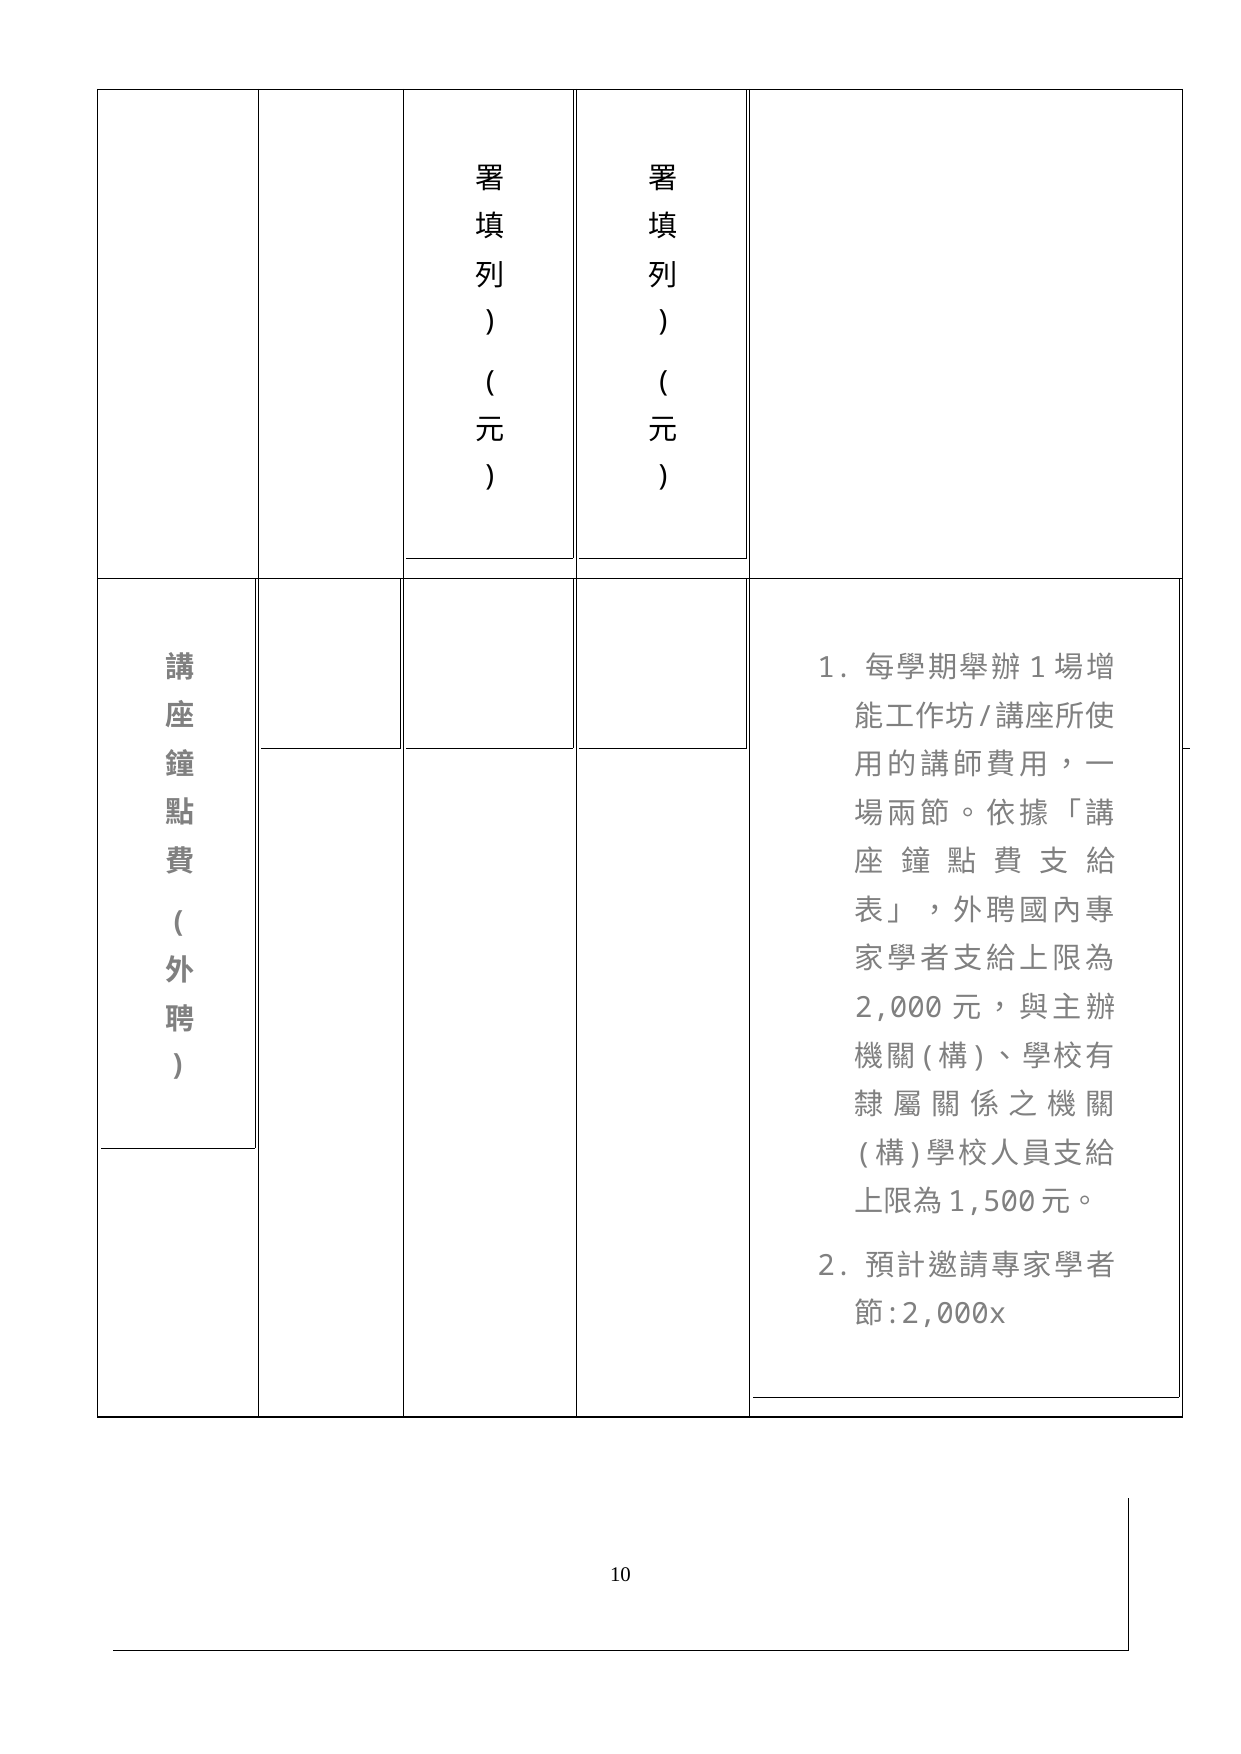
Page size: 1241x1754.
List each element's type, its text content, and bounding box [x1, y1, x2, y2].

table_cell [1183, 749, 1190, 1416]
table_cell [98, 90, 258, 578]
table_cell [404, 579, 576, 1416]
table_cell [577, 579, 749, 1416]
table_cell [259, 579, 403, 1416]
table_cell [750, 90, 1182, 578]
table_cell [1183, 578, 1190, 748]
table_cell 署填列) (元) [577, 90, 749, 578]
table_cell 每學期舉辦1場增能工作坊/講座所使用的講師費用，一場兩節。依據「講座鐘點費支給表」，外聘國內專家學者支給上限為2,000元，與主辦機關(構)、學校有隸屬關係之機關(構)學校人員支給上限為1,500元。 預計邀請專家學者 節:2,000x 節= 元。 預計邀請隸屬人員 節:1,500x 節= 元。 詳如課程表內容規劃 [750, 579, 1182, 1416]
table_cell 署填列) (元) [404, 90, 576, 578]
table_cell [259, 90, 403, 578]
table_cell 講座鐘點費 (外聘) [98, 579, 258, 1416]
table_cell [1183, 89, 1190, 578]
